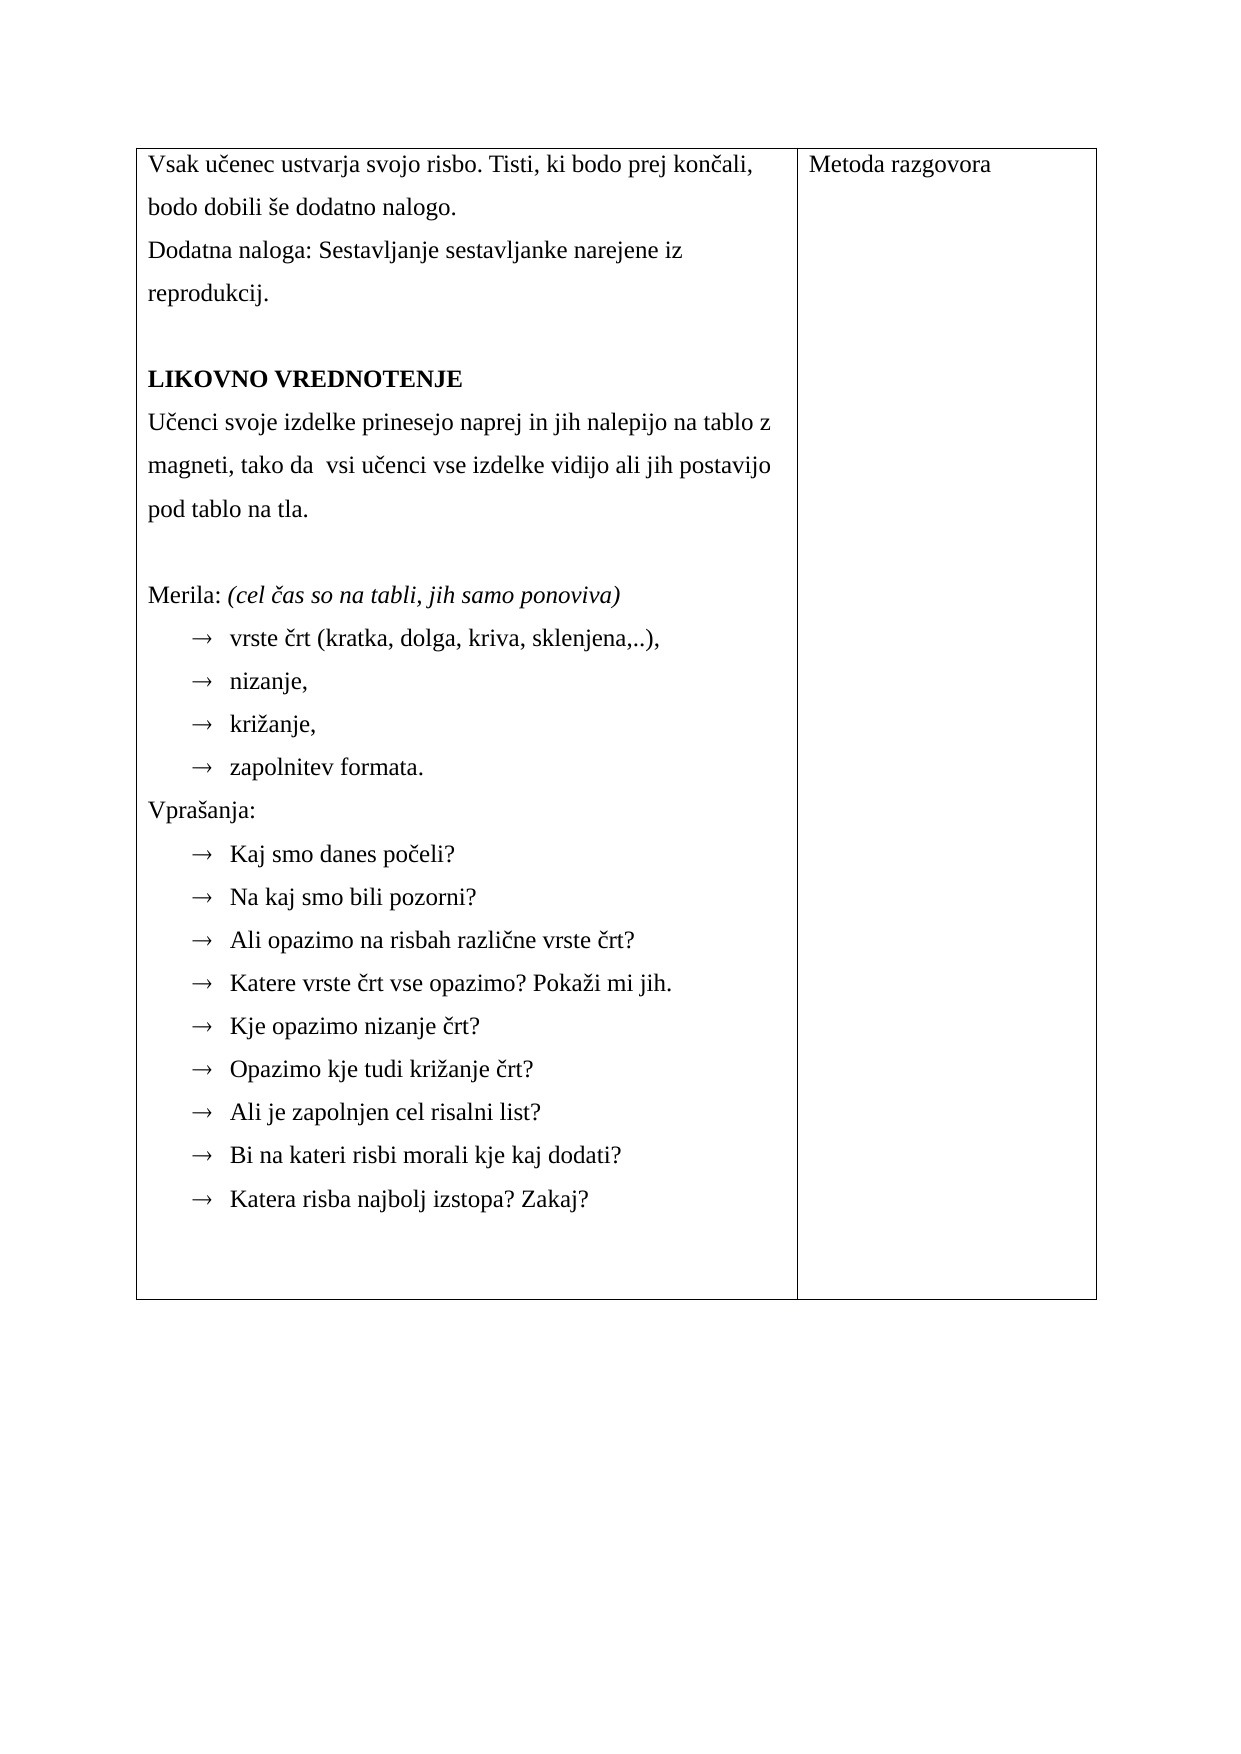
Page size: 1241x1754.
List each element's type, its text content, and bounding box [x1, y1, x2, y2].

table_cell UVODNA MOTIVACIJA (psihomotorična strategija) Na mizo postaviva štiri lončke z vodo. V enem zelo malo vode, v drugem malo več itd. V vsak lonček dodam eno kapljico črnega tuša. Kaj vidimo na mizi? Je v vseh lončkih enako vode? V katerem je najmanj in katerem največ? (pridi in pokaži) Nato dodam tuš. Kaj je sedaj še v lončkih razen vode? Je v vseh lončkih enako tuša? V katerem je manj in katerem več? (pridi in pokaži) Pa ste prepričani, da ni v vseh lončkih enako tuša? Kaj pa smo dobili s tem, da smo dali v lončke različne količine vode in dodali tuš? Kako se je obarvala voda, kakšne barve je? Ko učenci odgovarjajo, lepiva na tablo besede: Tuš, svetlostni odtenki POGOVOR O LIKOVNI NALOGI Pa so vsi odtenki sive enaki? Ne, torej kako bi lahko rekli tem odtenkom sive? Ali bi se lahko s temi sivimi toni likovno izražali? Zakaj pa pri likovni vzgoji uporabljamo tuš? S katerimi pripomočki pa rišemo s tušem? (Čopič, trstika, pero) Pa poskusimo s tušem nekaj narisati. (Rišemo s tušem) Na risalni list narišemo eno črto. Kakšno črto sem narisala? Kakšno črto še lahko narišemo? (učence vodimo do dolge, vijugaste črte, kratke, sklenjene črte) Prehod na debelo črto (čopič) Kdo bo prišel in narisal še kakšno drugačno črto? (vsako črto lahko nariše drug učenec) Demonstracijo vodiva tako, da na risalnem listu nastanejo različne ploskve. Nato sprašujemo naprej: Ali je ta risba že končana? Kako bi lahko te ploskve zapolnili? (usmerimo jih v nizanje in križanje) Bi ploskev lahko zapolnili še kako drugače? Kako bi lahko to ploskev potemnili? (usmeriva jih v lavirano risbo, pri tem eno ploskev zapolnim z enim od svetlostnih odtenkov, ki sva jih ustvarili na začetku) Kdo bi še poskusil zapolniti kakšno ploskev? Na tablo še sledijo besede: Tanke, ravne, debele, dolge, vijugaste, sklenjene črte, čopič, risba, ploskev Reprodukcije: Na tablo pritrdimo reprodukcije različnih umetnikov. Tudi umetniki so ustvarjali s tušem in vodo. Jože Tisnikar, Poroka II, lavirana risba, 1970 Kaj vidite na reprodukciji? Kje je nizanje, kje križanje? (pridi in pokaži) Kje so ploskve temnejše, kje svetlejše? Zakaj je tako? S seboj sva prinesli tudi nekaj svetlostnih odtenkov (različni odtenki sive). Kdo bi prišel in bi primerjal na reprodukciji ta odtenek barve? (pokažem najtemnejšega, nato malo svetlejšega itd. Tam kjer mislijo da je odtenek enak, listek prilepijo na tisti del reprodukcije. Postopek ponovimo pri vseh reprodukcijah). Rembrandt van Rijn – Lev počiva Kaj vidite na reprodukciji? Kako je umetnik dobil različne sivine? Kakšne črte vse vidimo? (pridi in pokaži) Je risba narisana z eno barvo? Z enim odtenkom? Kje opazimo najbolj temno barvo? (pridi in pokaži) Kako pa je umetnik dobil temnejšo barvo? Jože Tisnikar - Podgana, lavirana risba, 1962 Kaj vidite na reprodukciji? Umetnik si je zamislil takšno podgano. Je žival realistična? Se vam zdi, da je umetnik zapolnil celotno površino? Videli ste, da so umetniki upodobili različne motive. Kaj pa če bi vi učenci danes upodobili svojo družino? Koga bi upodobili? Ali se družinski člani med seboj razlikujejo? Kdo v družini je najvišji? Kdo ima dolge lase? Kdo mi želi kdo predstaviti svojo družino? Svoje družinske člane lahko upodobite pri tem uporabite svojo domišljijo. NAPOVED SMOTRA/CILJA Danes boste narisali lavirano risbo. Vsak bo dobil risalni list in bo napravil svoj izdelek. Risali bomo na suho podlago in sicer: Risbo bomo narisali s tušem in čopičem ter trsko. Izmenjujte uporabo risarskih pripomočkov, da boste dobili različne črte. Ko se bo risba posušila, boste še zapolnili površine z razredčenim tušem in sicer tako, da boste tuš sproti dodajali v vodo. S tem boste dobili kakšne odtenke? (vedno temnejše) Pri risanju boste upoštevali: (zalepi list na tablo) vrste črt (kratka, dolga, kriva, sklenjena …), nizanje, križanje, svetle in temne ploskve (zraven nalepiva svetlostne odtenke od temne do zelo svetle barve) zapolnitev formata (pokaževa na tabli kako je prav in kako ne), izvirnost (prepustite se svoji domišljiji in narišite nekaj drugačnega). Narišete samo svojo družino brez dodatka šablon kot so: sonček, oblaki, trava, ptice,.. (prikaževa primer) NAPOTKI ZA DELO IN KONKRETIZACIJA LIKOVNE NALOGE Učencem poveva, da naj delovno površino zaščitijo s časopisnim papirjem. Nato jim razdeliva risalne liste, tuše in trske ter čopiče. Lončke z vodo jim dava kasneje, ko družino že narišejo. Opozoriva jih, da naj ne popackajo lista, da bo izdelek čist. Opozoriva jih, da ne pozabijo upoštevati meril, ki so na tabli. Pričnejo lahko z delom. PRAKTIČNO DELO UČENCEV Vsak učenec ustvarja svojo risbo. Tisti, ki bodo prej končali, bodo dobili še dodatno nalogo. Dodatna naloga: Sestavljanje sestavljanke narejene iz reprodukcij. LIKOVNO VREDNOTENJE Učenci svoje izdelke prinesejo naprej in jih nalepijo na tablo z magneti, tako da vsi učenci vse izdelke vidijo ali jih postavijo pod tablo na tla. Merila: (cel čas so na tabli, jih samo ponoviva) vrste črt (kratka, dolga, kriva, sklenjena,..), nizanje, križanje, zapolnitev formata. Vprašanja: Kaj smo danes počeli? Na kaj smo bili pozorni? Ali opazimo na risbah različne vrste črt? Katere vrste črt vse opazimo? Pokaži mi jih. Kje opazimo nizanje črt? Opazimo kje tudi križanje črt? Ali je zapolnjen cel risalni list? Bi na kateri risbi morali kje kaj dodati? Katera risba najbolj izstopa? Zakaj? [137, 149, 797, 1299]
table_cell Metoda razgovora [798, 149, 1096, 1299]
